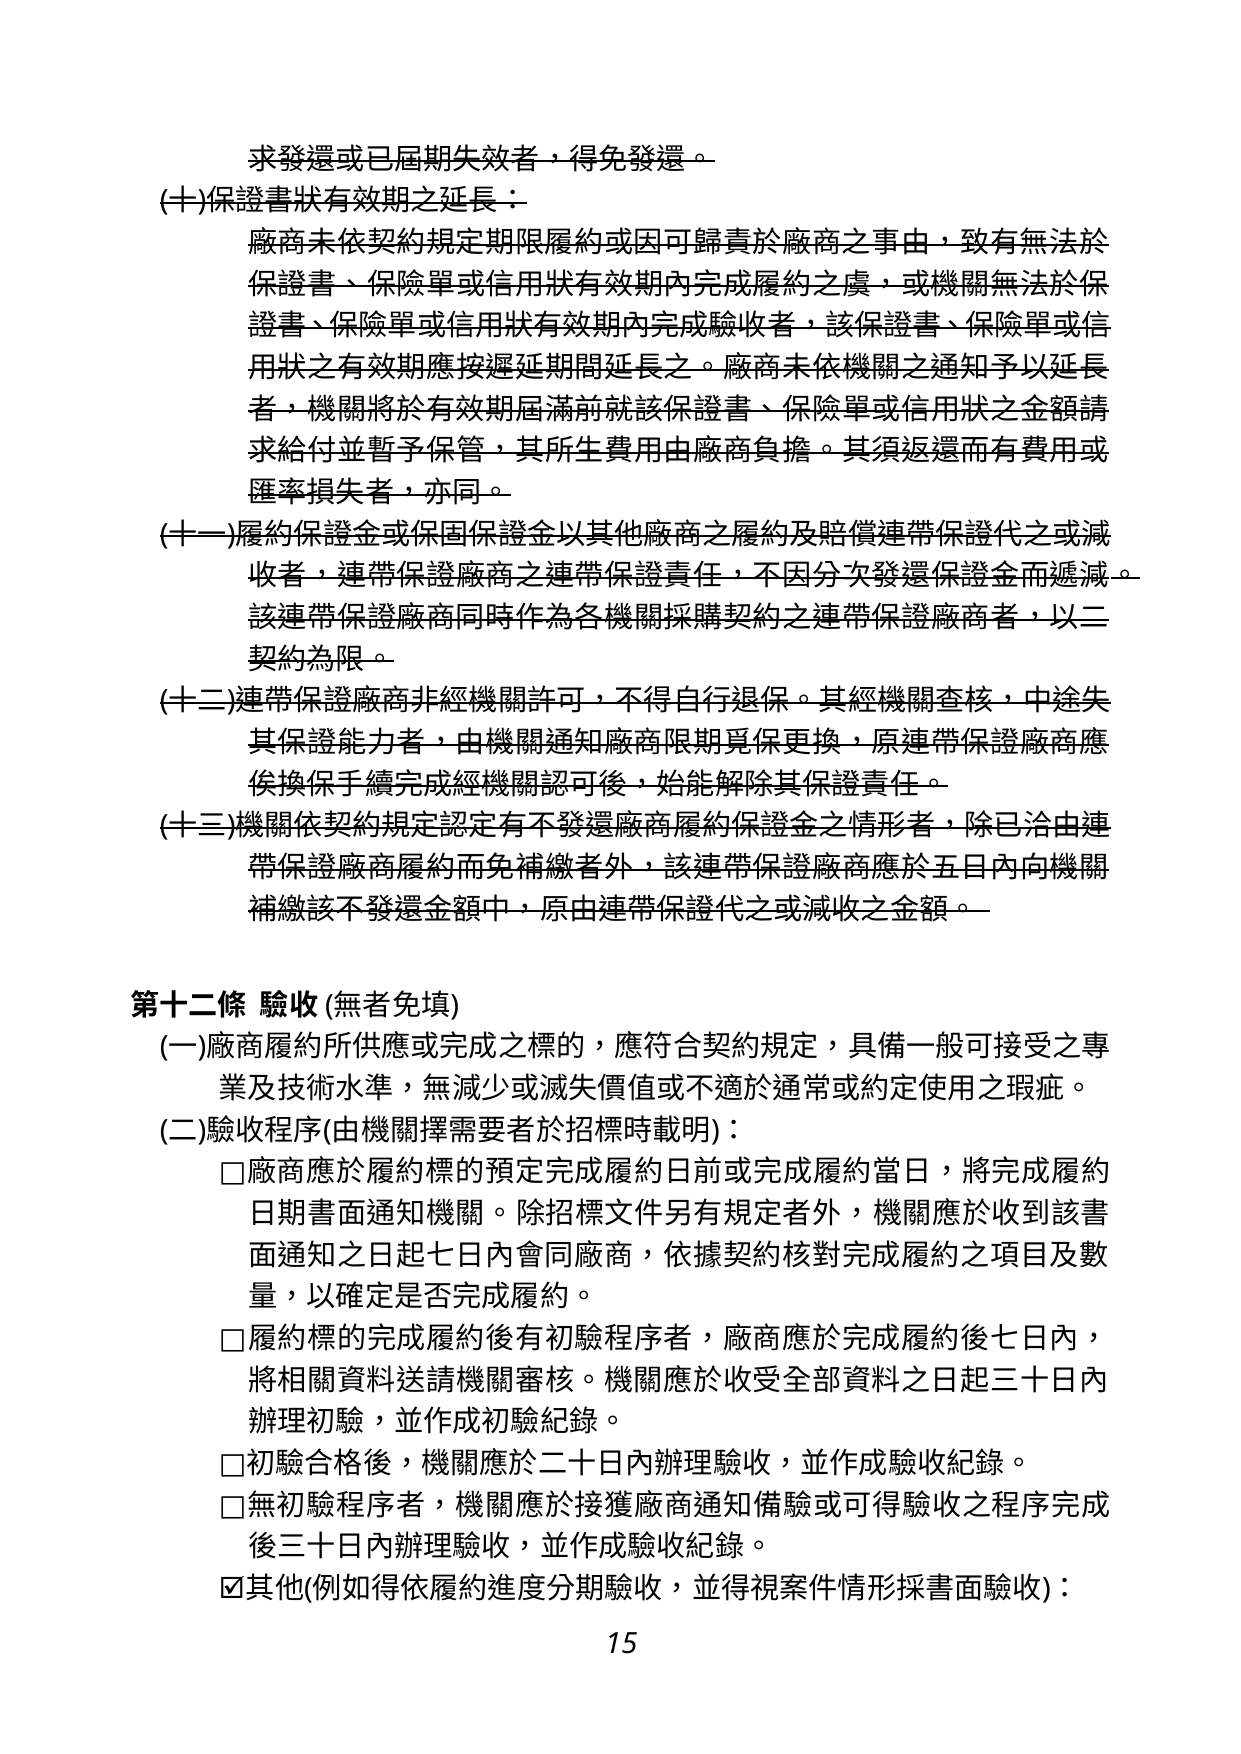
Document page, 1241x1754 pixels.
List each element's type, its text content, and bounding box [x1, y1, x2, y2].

text (十三)機關依契約規定認定有不發還廠商履約保證金之情形者，除已洽由連帶保證廠商履約而免補繳者外，該連帶保證廠商應於五日內向機關補繳該不發還金額中，原由連帶保證代之或減收之金額。 [159, 802, 1110, 827]
text (十)保證書狀有效期之延長： [159, 177, 1110, 219]
text (十一)履約保證金或保固保證金以其他廠商之履約及賠償連帶保證代之或減收者，連帶保證廠商之連帶保證責任，不因分次發還保證金而遞減。該連帶保證廠商同時作為各機關採購契約之連帶保證廠商者，以二契約為限。 [159, 511, 1110, 535]
text (一)廠商履約所供應或完成之標的，應符合契約規定，具備一般可接受之專業及技術水準，無減少或滅失價值或不適於通常或約定使用之瑕疵。 [159, 1023, 1110, 1107]
text (十三)機關依契約規定認定有不發還廠商履約保證金之情形者，除已洽由連帶保證廠商履約而免補繳者外，該連帶保證廠商應於五日內向機關補繳該不發還金額中，原由連帶保證代之或減收之金額。 [159, 828, 1110, 927]
text □無初驗程序者，機關應於接獲廠商通知備驗或可得驗收之程序完成後三十日內辦理驗收，並作成驗收紀錄。 [218, 1482, 1110, 1565]
text 其他(例如得依履約進度分期驗收，並得視案件情形採書面驗收)： [218, 1565, 1110, 1607]
text □初驗合格後，機關應於二十日內辦理驗收，並作成驗收紀錄。 [218, 1440, 1110, 1482]
text 第十二條 驗收 (無者免填) [130, 982, 1110, 1023]
text (二)驗收程序(由機關擇需要者於招標時載明)： [159, 1107, 1110, 1148]
text (十一)履約保證金或保固保證金以其他廠商之履約及賠償連帶保證代之或減收者，連帶保證廠商之連帶保證責任，不因分次發還保證金而遞減。該連帶保證廠商同時作為各機關採購契約之連帶保證廠商者，以二契約為限。 [159, 536, 1110, 677]
text □廠商應於履約標的預定完成履約日前或完成履約當日，將完成履約日期書面通知機關。除招標文件另有規定者外，機關應於收到該書面通知之日起七日內會同廠商，依據契約核對完成履約之項目及數量，以確定是否完成履約。 [218, 1148, 1110, 1315]
text 求發還或已屆期失效者，得免發還。 [218, 136, 1108, 177]
text □履約標的完成履約後有初驗程序者，廠商應於完成履約後七日內，將相關資料送請機關審核。機關應於收受全部資料之日起三十日內辦理初驗，並作成初驗紀錄。 [218, 1315, 1110, 1440]
text (十二)連帶保證廠商非經機關許可，不得自行退保。其經機關查核，中途失其保證能力者，由機關通知廠商限期覓保更換，原連帶保證廠商應俟換保手續完成經機關認可後，始能解除其保證責任。 [159, 703, 1110, 802]
text 廠商未依契約規定期限履約或因可歸責於廠商之事由，致有無法於保證書、保險單或信用狀有效期內完成履約之虞，或機關無法於保證書、保險單或信用狀有效期內完成驗收者，該保證書、保險單或信用狀之有效期應按遲延期間延長之。廠商未依機關之通知予以延長者，機關將於有效期屆滿前就該保證書、保險單或信用狀之金額請求給付並暫予保管，其所生費用由廠商負擔。其須返還而有費用或匯率損失者，亦同。 [248, 219, 1110, 327]
text 廠商未依契約規定期限履約或因可歸責於廠商之事由，致有無法於保證書、保險單或信用狀有效期內完成履約之虞，或機關無法於保證書、保險單或信用狀有效期內完成驗收者，該保證書、保險單或信用狀之有效期應按遲延期間延長之。廠商未依機關之通知予以延長者，機關將於有效期屆滿前就該保證書、保險單或信用狀之金額請求給付並暫予保管，其所生費用由廠商負擔。其須返還而有費用或匯率損失者，亦同。 [248, 329, 1110, 511]
text (十二)連帶保證廠商非經機關許可，不得自行退保。其經機關查核，中途失其保證能力者，由機關通知廠商限期覓保更換，原連帶保證廠商應俟換保手續完成經機關認可後，始能解除其保證責任。 [159, 677, 1110, 702]
